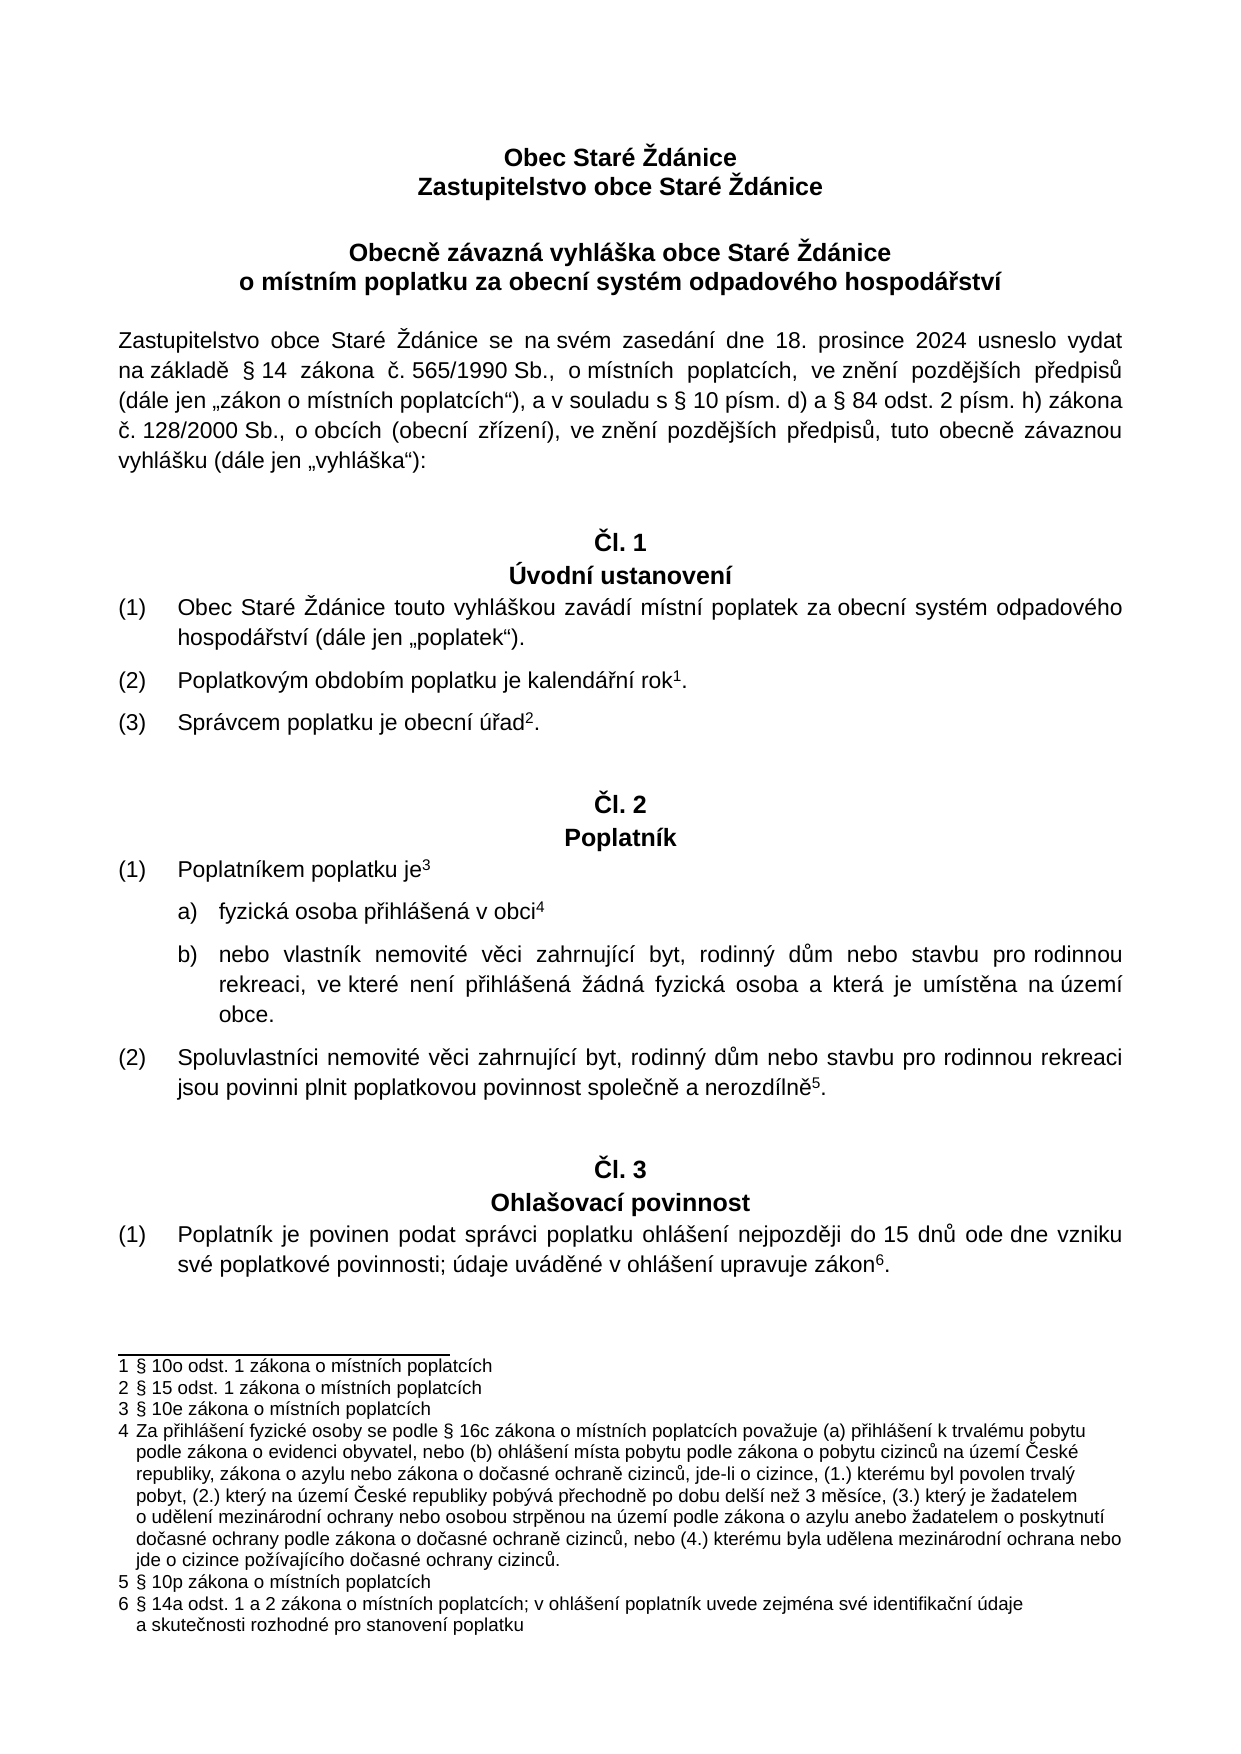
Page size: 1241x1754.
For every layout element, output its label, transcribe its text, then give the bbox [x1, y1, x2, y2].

subtitle Čl. 1 Úvodní ustanovení [118, 528, 1122, 589]
list Poplatníkem poplatku je [118, 856, 1122, 882]
list Poplatkovým obdobím poplatku je kalendářní rok. [118, 667, 1122, 693]
list nebo vlastník nemovité věci zahrnující byt, rodinný dům nebo stavbu pro rodinnou rekreaci, ve které není přihlášená žádná fyzická osoba a která je umístěna na území obce. [177, 941, 1122, 1028]
text Zastupitelstvo obce Staré Ždánice se na svém zasedání dne 18. prosince 2024 usneslo vydat na základě § 14 zákona č. 565/1990 Sb., o místních poplatcích, ve znění pozdějších předpisů (dále jen „zákon o místních poplatcích“), a v souladu s § 10 písm. d) a § 84 odst. 2 písm. h) zákona č. 128/2000 Sb., o obcích (obecní zřízení), ve znění pozdějších předpisů, tuto obecně závaznou vyhlášku (dále jen „vyhláška“): [118, 327, 1122, 474]
list Správcem poplatku je obecní úřad. [118, 709, 1122, 736]
list § 10o odst. 1 zákona o místních poplatcích [118, 1355, 1122, 1377]
list Za přihlášení fyzické osoby se podle § 16c zákona o místních poplatcích považuje (a) přihlášení k trvalému pobytu podle zákona o evidenci obyvatel, nebo (b) ohlášení místa pobytu podle zákona o pobytu cizinců na území České republiky, zákona o azylu nebo zákona o dočasné ochraně cizinců, jde-li o cizince, (1.) kterému byl povolen trvalý pobyt, (2.) který na území České republiky pobývá přechodně po dobu delší než 3 měsíce, (3.) který je žadatelem o udělení mezinárodní ochrany nebo osobou strpěnou na území podle zákona o azylu anebo žadatelem o poskytnutí dočasné ochrany podle zákona o dočasné ochraně cizinců, nebo (4.) kterému byla udělena mezinárodní ochrana nebo jde o cizince požívajícího dočasné ochrany cizinců. [118, 1420, 1122, 1571]
list Spoluvlastníci nemovité věci zahrnující byt, rodinný dům nebo stavbu pro rodinnou rekreaci jsou povinni plnit poplatkovou povinnost společně a nerozdílně. [118, 1044, 1122, 1101]
list § 10e zákona o místních poplatcích [118, 1398, 1122, 1420]
list Poplatník je povinen podat správci poplatku ohlášení nejpozději do 15 dnů ode dne vzniku své poplatkové povinnosti; údaje uváděné v ohlášení upravuje zákon. [118, 1221, 1122, 1277]
list § 10p zákona o místních poplatcích [118, 1571, 1122, 1592]
list fyzická osoba přihlášená v obci [177, 898, 1122, 925]
text Obec Staré Ždánice Zastupitelstvo obce Staré Ždánice [118, 143, 1122, 201]
list § 14a odst. 1 a 2 zákona o místních poplatcích; v ohlášení poplatník uvede zejména své identifikační údaje a skutečnosti rozhodné pro stanovení poplatku [118, 1592, 1122, 1635]
subtitle Obecně závazná vyhláška obce Staré Ždánice o místním poplatku za obecní systém odpadového hospodářství [118, 238, 1122, 295]
list § 15 odst. 1 zákona o místních poplatcích [118, 1377, 1122, 1398]
subtitle Čl. 2 Poplatník [118, 789, 1122, 851]
list Obec Staré Ždánice touto vyhláškou zavádí místní poplatek za obecní systém odpadového hospodářství (dále jen „poplatek“). [118, 594, 1122, 650]
subtitle Čl. 3 Ohlašovací povinnost [118, 1154, 1122, 1216]
